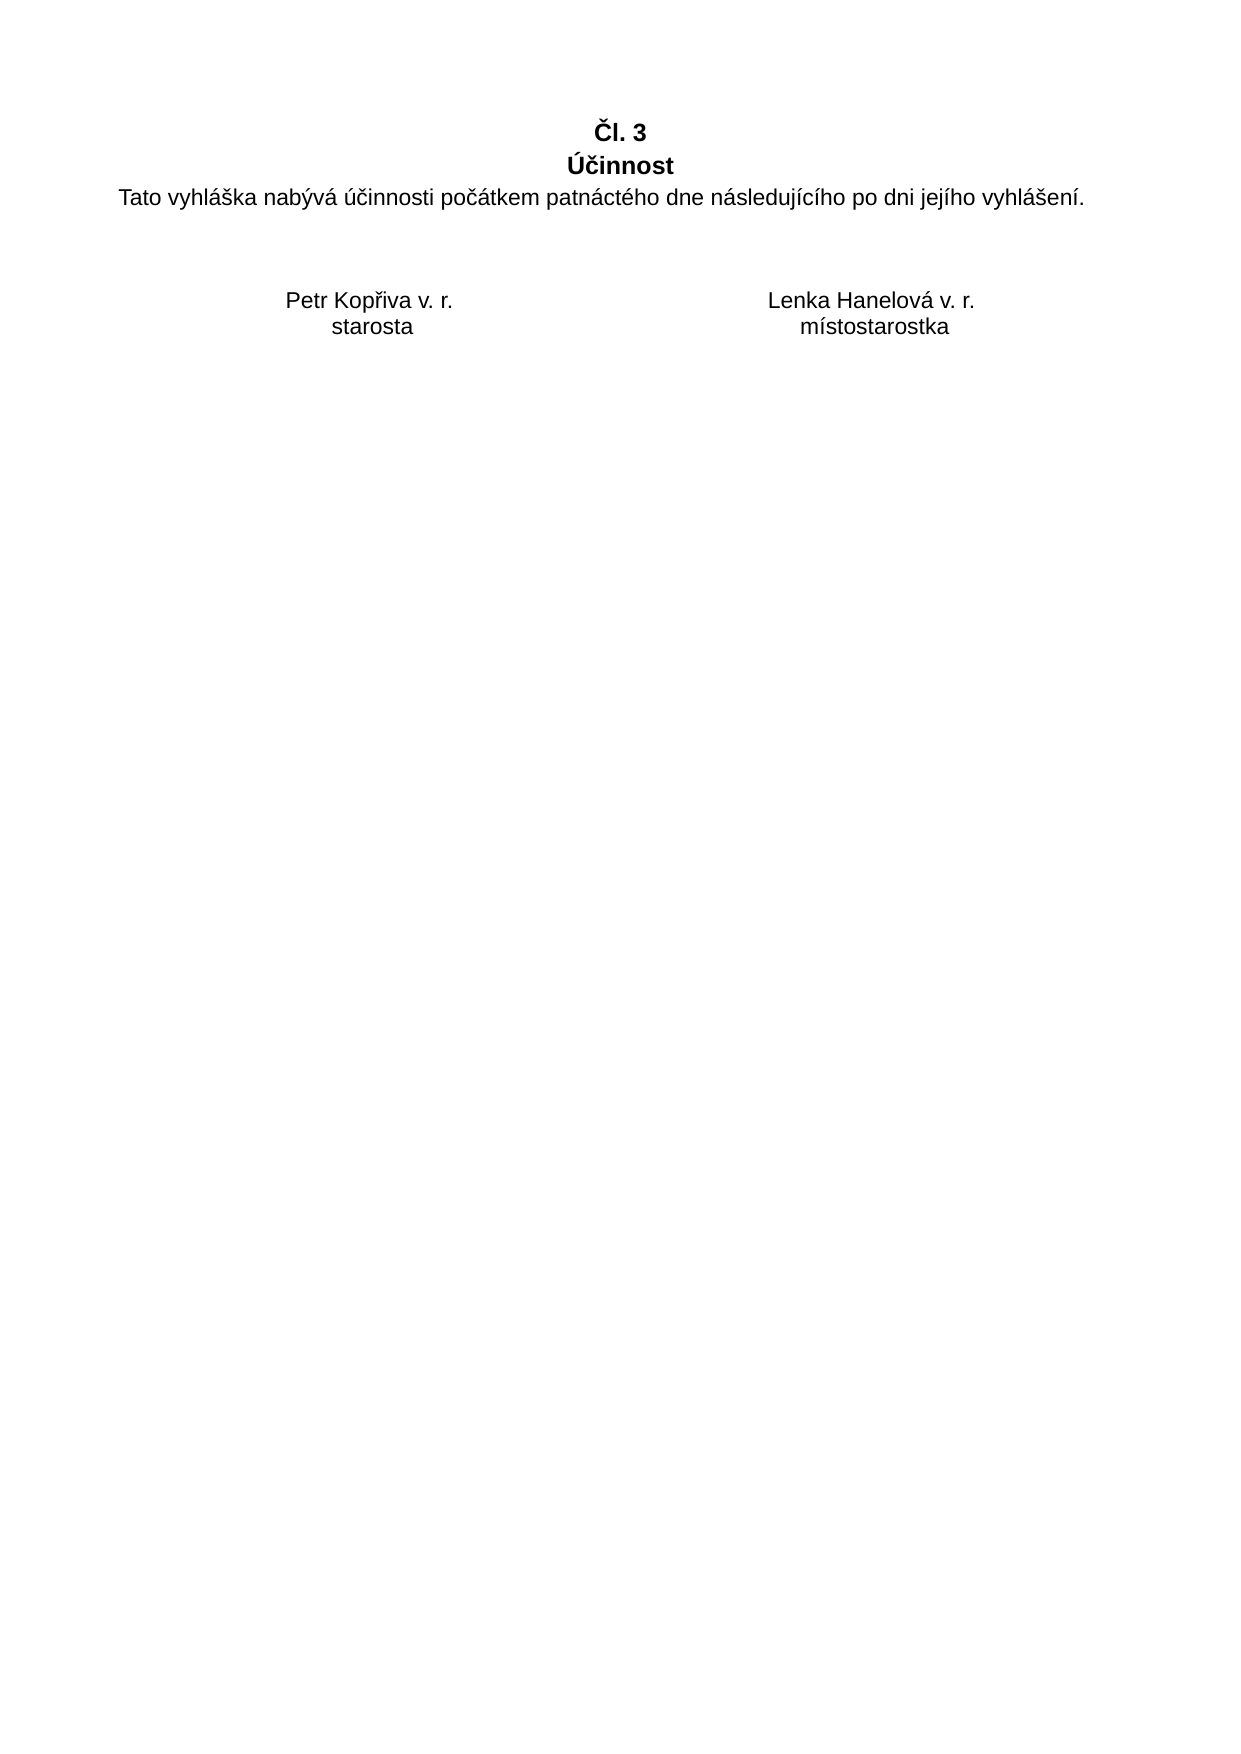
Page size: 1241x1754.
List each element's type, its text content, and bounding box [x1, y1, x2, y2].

table_header Lenka Hanelová v. r. místostarostka [620, 227, 1122, 345]
table_cell [620, 345, 1122, 463]
text Tato vyhláška nabývá účinnosti počátkem patnáctého dne následujícího po dni jejího vyhlášení. [118, 184, 1122, 211]
table_cell [118, 345, 620, 463]
table_header Petr Kopřiva v. r. starosta [118, 227, 620, 345]
subtitle Čl. 3 Účinnost [118, 118, 1122, 180]
